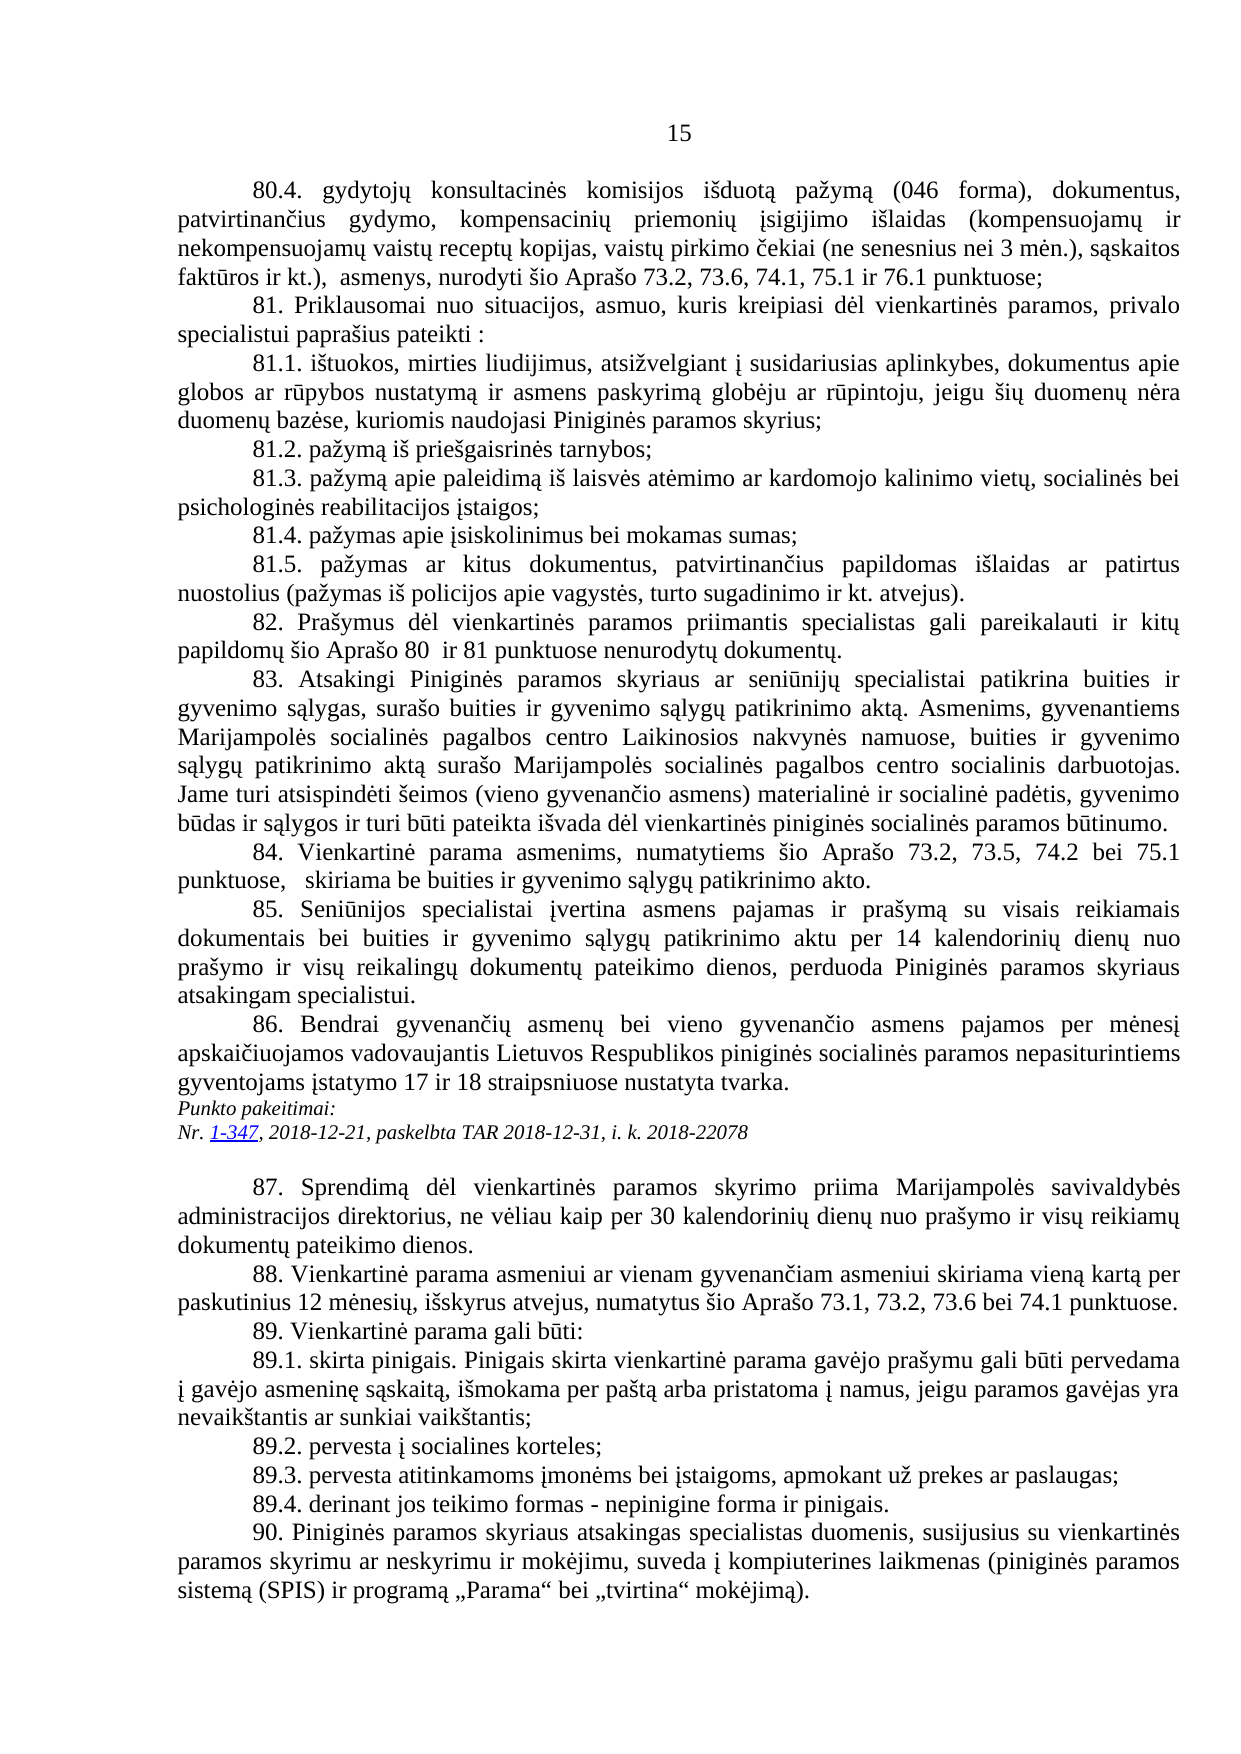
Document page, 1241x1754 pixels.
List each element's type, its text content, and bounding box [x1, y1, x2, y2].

text 89.1. skirta pinigais. Pinigais skirta vienkartinė parama gavėjo prašymu gali būti pervedama į gavėjo asmeninę sąskaitą, išmokama per paštą arba pristatoma į namus, jeigu paramos gavėjas yra nevaikštantis ar sunkiai vaikštantis; [177, 1345, 1181, 1431]
text 86. Bendrai gyvenančių asmenų bei vieno gyvenančio asmens pajamos per mėnesį apskaičiuojamos vadovaujantis Lietuvos Respublikos piniginės socialinės paramos nepasiturintiems gyventojams įstatymo 17 ir 18 straipsniuose nustatyta tvarka. [177, 1009, 1181, 1096]
text 88. Vienkartinė parama asmeniui ar vienam gyvenančiam asmeniui skiriama vieną kartą per paskutinius 12 mėnesių, išskyrus atvejus, numatytus šio Aprašo 73.1, 73.2, 73.6 bei 74.1 punktuose. [177, 1259, 1181, 1316]
text 89.2. pervesta į socialines korteles; [177, 1431, 1181, 1460]
text 80.4. gydytojų konsultacinės komisijos išduotą pažymą (046 forma), dokumentus, patvirtinančius gydymo, kompensacinių priemonių įsigijimo išlaidas (kompensuojamų ir nekompensuojamų vaistų receptų kopijas, vaistų pirkimo čekiai (ne senesnius nei 3 mėn.), sąskaitos faktūros ir kt.), asmenys, nurodyti šio Aprašo 73.2, 73.6, 74.1, 75.1 ir 76.1 punktuose; [177, 176, 1181, 291]
text 89.3. pervesta atitinkamoms įmonėms bei įstaigoms, apmokant už prekes ar paslaugas; [177, 1460, 1181, 1489]
text 81.5. pažymas ar kitus dokumentus, patvirtinančius papildomas išlaidas ar patirtus nuostolius (pažymas iš policijos apie vagystės, turto sugadinimo ir kt. atvejus). [177, 549, 1181, 607]
text 82. Prašymus dėl vienkartinės paramos priimantis specialistas gali pareikalauti ir kitų papildomų šio Aprašo 80 ir 81 punktuose nenurodytų dokumentų. [177, 607, 1181, 664]
text 87. Sprendimą dėl vienkartinės paramos skyrimo priima Marijampolės savivaldybės administracijos direktorius, ne vėliau kaip per 30 kalendorinių dienų nuo prašymo ir visų reikiamų dokumentų pateikimo dienos. [177, 1172, 1181, 1259]
text 81.4. pažymas apie įsiskolinimus bei mokamas sumas; [177, 521, 1181, 549]
text Nr. 1-347, 2018-12-21, paskelbta TAR 2018-12-31, i. k. 2018-22078 [177, 1120, 1181, 1144]
text 85. Seniūnijos specialistai įvertina asmens pajamas ir prašymą su visais reikiamais dokumentais bei buities ir gyvenimo sąlygų patikrinimo aktu per 14 kalendorinių dienų nuo prašymo ir visų reikalingų dokumentų pateikimo dienos, perduoda Piniginės paramos skyriaus atsakingam specialistui. [177, 894, 1181, 1009]
text 89.4. derinant jos teikimo formas - nepinigine forma ir pinigais. [177, 1489, 1181, 1517]
text 81.2. pažymą iš priešgaisrinės tarnybos; [177, 434, 1181, 463]
text 83. Atsakingi Piniginės paramos skyriaus ar seniūnijų specialistai patikrina buities ir gyvenimo sąlygas, surašo buities ir gyvenimo sąlygų patikrinimo aktą. Asmenims, gyvenantiems Marijampolės socialinės pagalbos centro Laikinosios nakvynės namuose, buities ir gyvenimo sąlygų patikrinimo aktą surašo Marijampolės socialinės pagalbos centro socialinis darbuotojas. Jame turi atsispindėti šeimos (vieno gyvenančio asmens) materialinė ir socialinė padėtis, gyvenimo būdas ir sąlygos ir turi būti pateikta išvada dėl vienkartinės piniginės socialinės paramos būtinumo. [177, 664, 1181, 837]
text 81. Priklausomai nuo situacijos, asmuo, kuris kreipiasi dėl vienkartinės paramos, privalo specialistui paprašius pateikti : [177, 291, 1181, 348]
text 84. Vienkartinė parama asmenims, numatytiems šio Aprašo 73.2, 73.5, 74.2 bei 75.1 punktuose, skiriama be buities ir gyvenimo sąlygų patikrinimo akto. [177, 837, 1181, 894]
text 81.1. ištuokos, mirties liudijimus, atsižvelgiant į susidariusias aplinkybes, dokumentus apie globos ar rūpybos nustatymą ir asmens paskyrimą globėju ar rūpintoju, jeigu šių duomenų nėra duomenų bazėse, kuriomis naudojasi Piniginės paramos skyrius; [177, 348, 1181, 434]
text 90. Piniginės paramos skyriaus atsakingas specialistas duomenis, susijusius su vienkartinės paramos skyrimu ar neskyrimu ir mokėjimu, suveda į kompiuterines laikmenas (piniginės paramos sistemą (SPIS) ir programą „Parama“ bei „tvirtina“ mokėjimą). [177, 1517, 1181, 1604]
text 81.3. pažymą apie paleidimą iš laisvės atėmimo ar kardomojo kalinimo vietų, socialinės bei psichologinės reabilitacijos įstaigos; [177, 463, 1181, 521]
text Punkto pakeitimai: [177, 1096, 1181, 1120]
text 89. Vienkartinė parama gali būti: [177, 1316, 1181, 1345]
